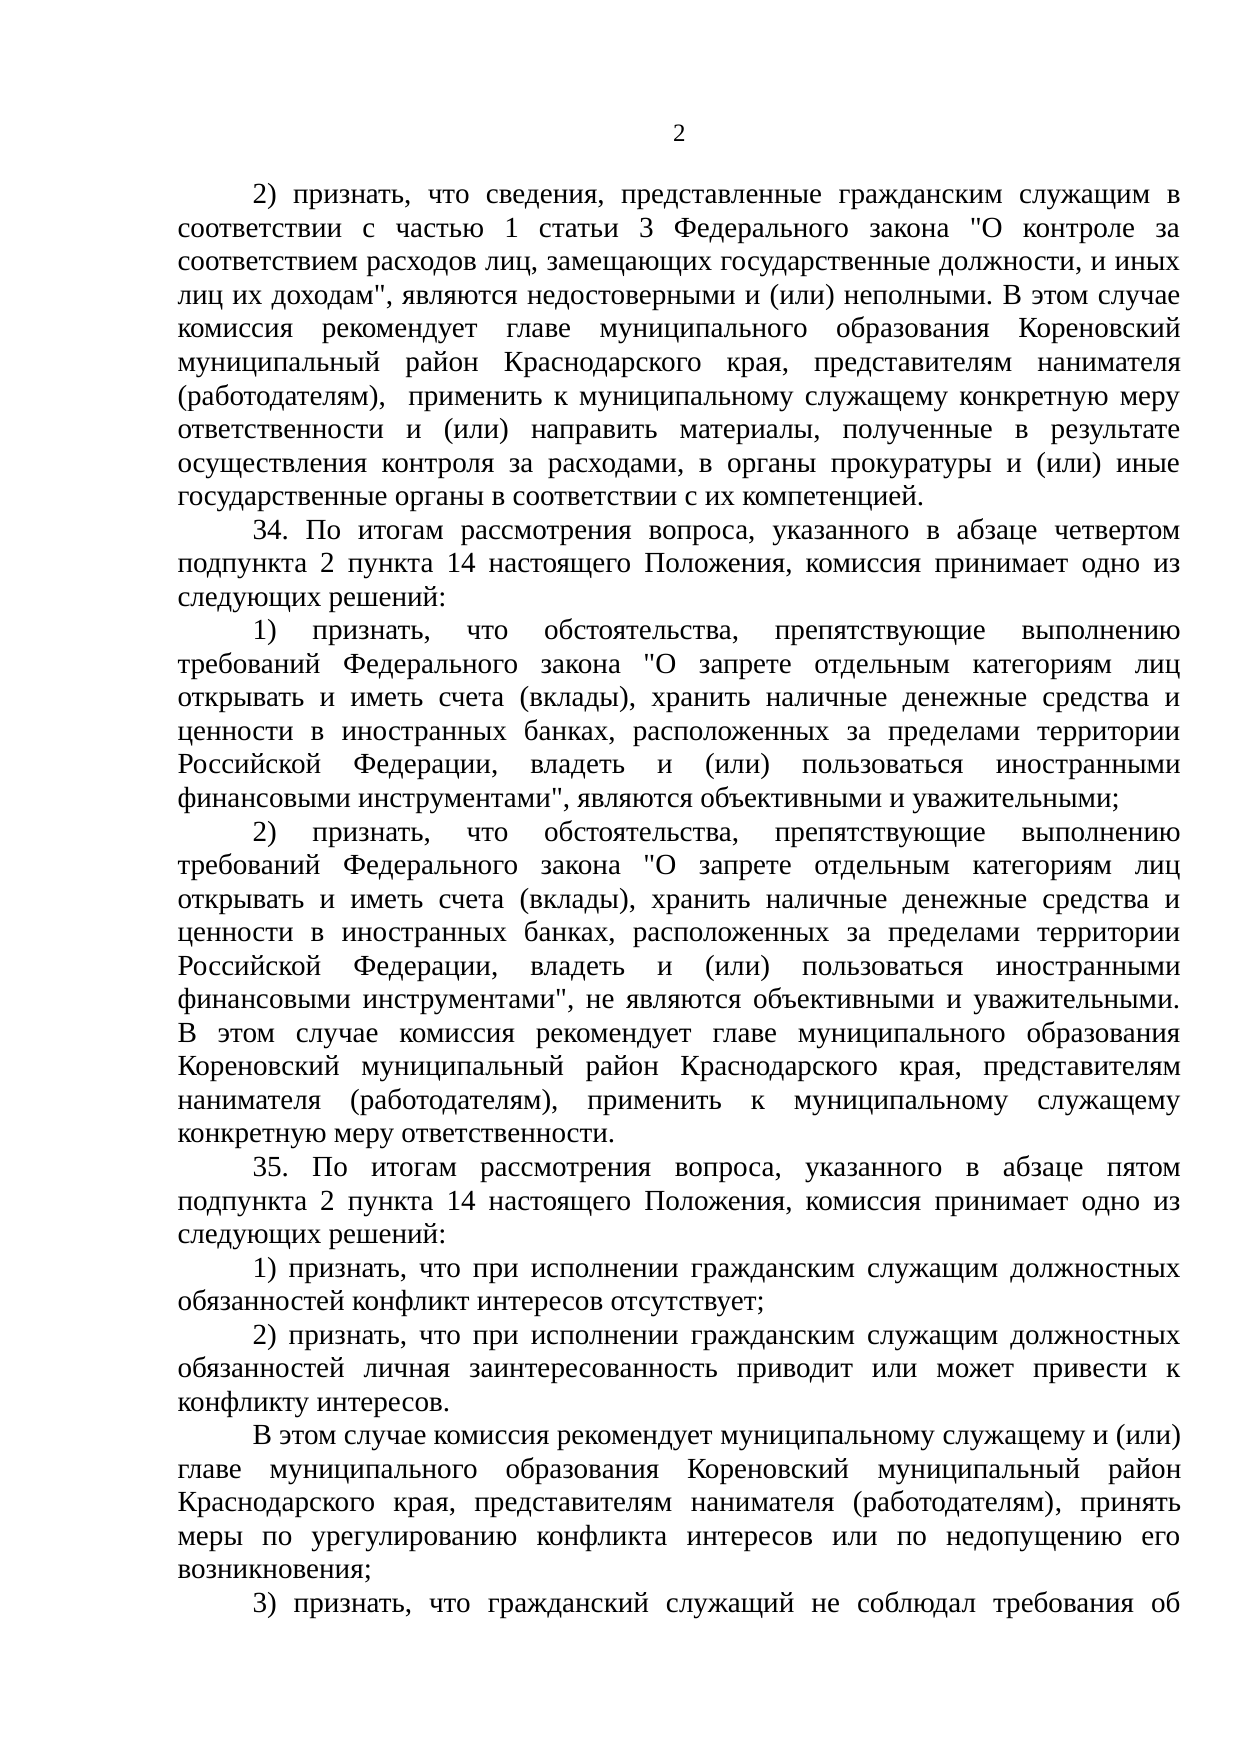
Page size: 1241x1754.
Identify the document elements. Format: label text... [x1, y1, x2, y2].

text В этом случае комиссия рекомендует муниципальному служащему и (или) главе муниципального образования Кореновский муниципальный район Краснодарского края, представителям нанимателя (работодателям), принять меры по урегулированию конфликта интересов или по недопущению его возникновения; [177, 1417, 1181, 1585]
text 2) признать, что обстоятельства, препятствующие выполнению требований Федерального закона "О запрете отдельным категориям лиц открывать и иметь счета (вклады), хранить наличные денежные средства и ценности в иностранных банках, расположенных за пределами территории Российской Федерации, владеть и (или) пользоваться иностранными финансовыми инструментами", не являются объективными и уважительными. В этом случае комиссия рекомендует главе муниципального образования Кореновский муниципальный район Краснодарского края, представителям нанимателя (работодателям), применить к муниципальному служащему конкретную меру ответственности. [177, 814, 1181, 1149]
text 2) признать, что при исполнении гражданским служащим должностных обязанностей личная заинтересованность приводит или может привести к конфликту интересов. [177, 1317, 1181, 1417]
text 1) признать, что обстоятельства, препятствующие выполнению требований Федерального закона "О запрете отдельным категориям лиц открывать и иметь счета (вклады), хранить наличные денежные средства и ценности в иностранных банках, расположенных за пределами территории Российской Федерации, владеть и (или) пользоваться иностранными финансовыми инструментами", являются объективными и уважительными; [177, 612, 1181, 814]
text 2) признать, что сведения, представленные гражданским служащим в соответствии с частью 1 статьи 3 Федерального закона "О контроле за соответствием расходов лиц, замещающих государственные должности, и иных лиц их доходам", являются недостоверными и (или) неполными. В этом случае комиссия рекомендует главе муниципального образования Кореновский муниципальный район Краснодарского края, представителям нанимателя (работодателям), применить к муниципальному служащему конкретную меру ответственности и (или) направить материалы, полученные в результате осуществления контроля за расходами, в органы прокуратуры и (или) иные государственные органы в соответствии с их компетенцией. [177, 176, 1181, 512]
text 34. По итогам рассмотрения вопроса, указанного в абзаце четвертом подпункта 2 пункта 14 настоящего Положения, комиссия принимает одно из следующих решений: [177, 512, 1181, 612]
text 1) признать, что при исполнении гражданским служащим должностных обязанностей конфликт интересов отсутствует; [177, 1250, 1181, 1317]
text 3) признать, что гражданский служащий не соблюдал требования об [177, 1585, 1181, 1619]
text 35. По итогам рассмотрения вопроса, указанного в абзаце пятом подпункта 2 пункта 14 настоящего Положения, комиссия принимает одно из следующих решений: [177, 1149, 1181, 1250]
